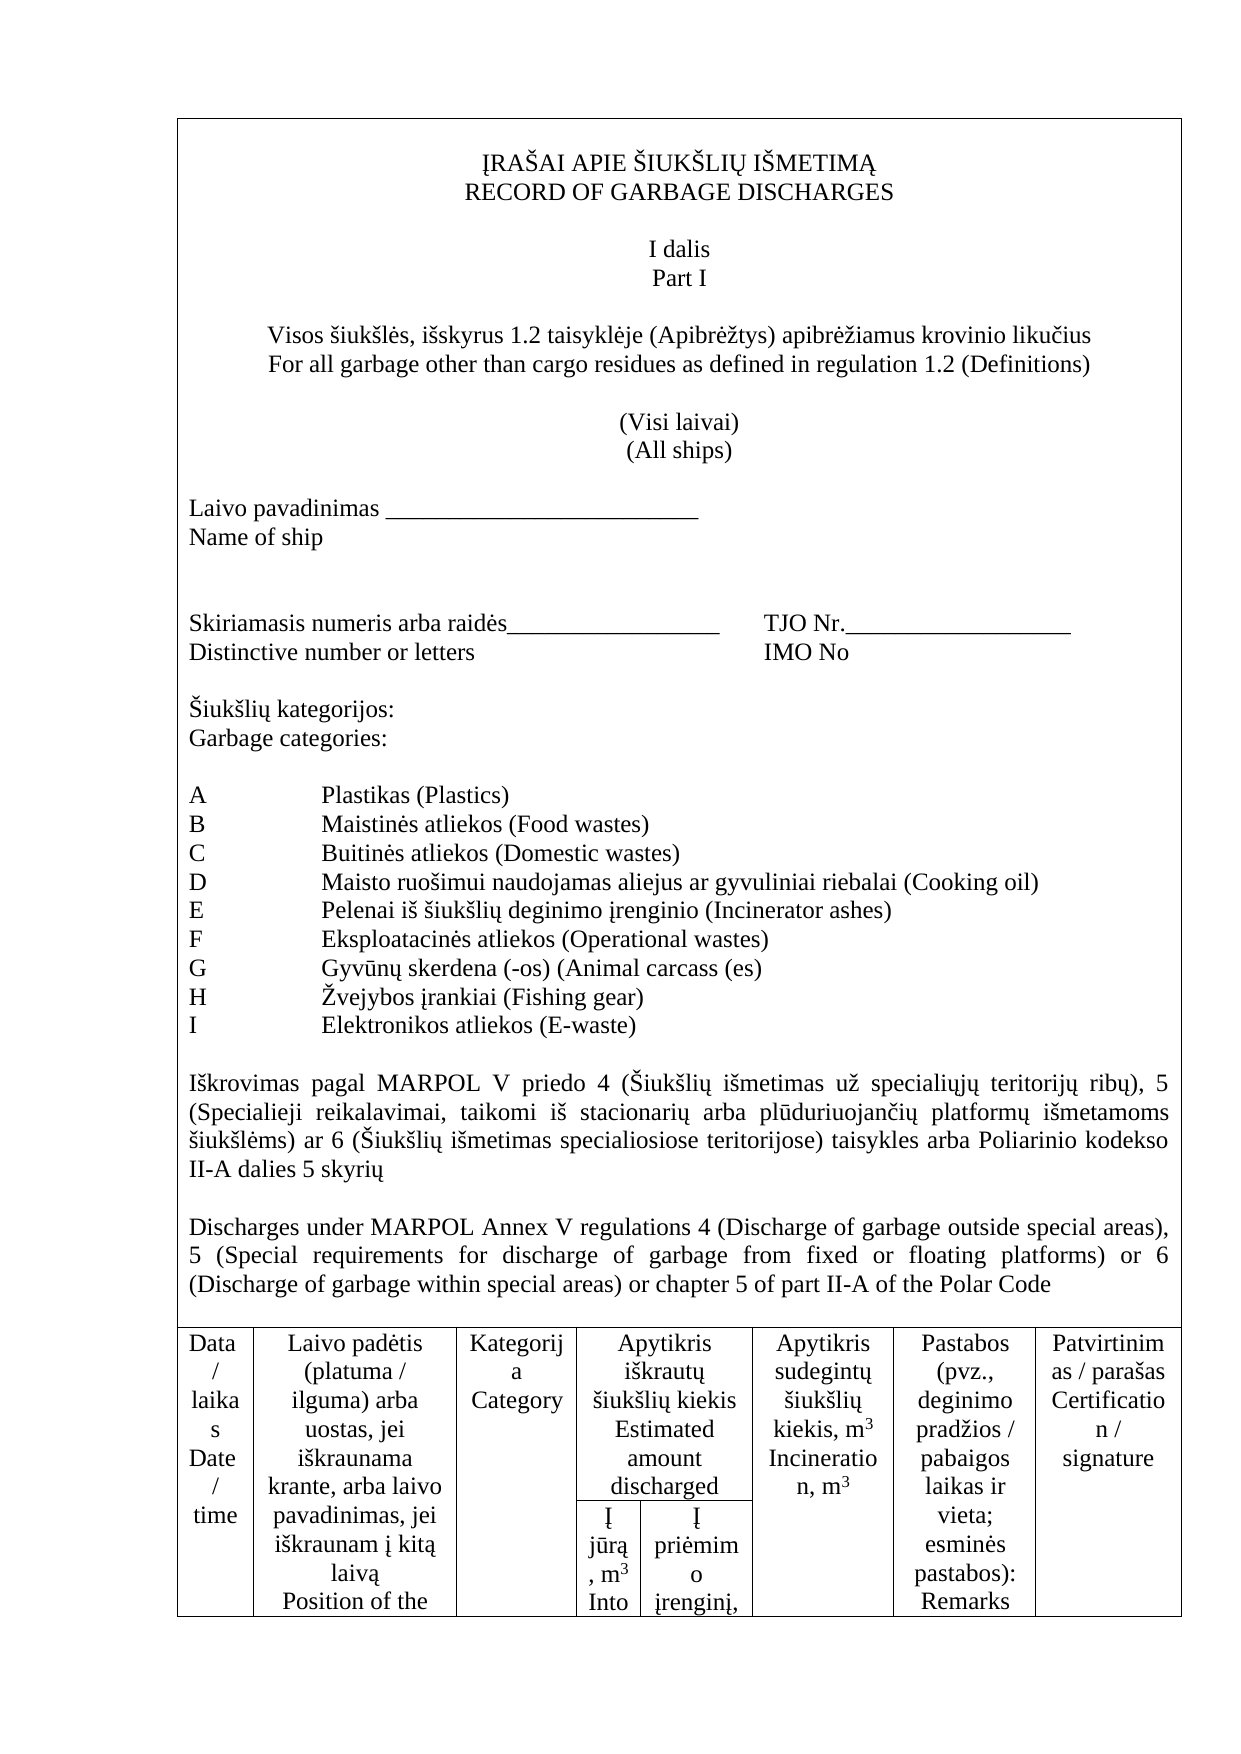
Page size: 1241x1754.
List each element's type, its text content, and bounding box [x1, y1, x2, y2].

table_cell [268, 752, 310, 780]
table_cell Data / laikas Date / time [178, 1328, 253, 1616]
table_cell Į priėmimo įrenginį, [641, 1501, 752, 1616]
table_cell [753, 723, 1181, 752]
table_cell G [178, 953, 268, 982]
table_cell Maisto ruošimui naudojamas aliejus ar gyvuliniai riebalai (Cooking oil) [310, 867, 1181, 895]
table_cell Apytikris sudegintų šiukšlių kiekis, m3 Incineration, m3 [753, 1328, 893, 1616]
table_cell [268, 895, 310, 924]
table_cell Apytikris iškrautų šiukšlių kiekis Estimated amount discharged [577, 1328, 752, 1500]
table_cell TJO Nr.__________________ [753, 608, 1181, 637]
table_cell Maistinės atliekos (Food wastes) [310, 809, 1181, 838]
table_header ĮRAŠAI APIE ŠIUKŠLIŲ IŠMETIMĄ RECORD OF GARBAGE DISCHARGES I dalis Part I Visos šiukšlės, išskyrus 1.2 taisyklėje (Apibrėžtys) apibrėžiamus krovinio likučius For all garbage other than cargo residues as defined in regulation 1.2 (Definitions) (Visi laivai) (All ships) Laivo pavadinimas _________________________ Name of ship [178, 119, 1181, 608]
table_cell Kategorija Category [457, 1328, 576, 1616]
table_cell Eksploatacinės atliekos (Operational wastes) [310, 924, 1181, 953]
table_cell [268, 809, 310, 838]
table_cell B [178, 809, 268, 838]
table_cell Į jūrą, m3 Into [577, 1501, 640, 1616]
table_cell Plastikas (Plastics) [310, 780, 1181, 809]
table_cell Skiriamasis numeris arba raidės_________________ [178, 608, 752, 637]
table_cell Laivo padėtis (platuma / ilguma) arba uostas, jei iškraunama krante, arba laivo pavadinimas, jei iškraunam į kitą laivą Position of the ship (latitude/longitude) or port if discharged ashore or name of ship if discharged to another ship [254, 1328, 456, 1616]
table_cell E [178, 895, 268, 924]
table_cell [268, 924, 310, 953]
table_cell IMO No [753, 637, 1181, 665]
table_cell Garbage categories: [178, 723, 752, 752]
table_cell [753, 694, 1181, 723]
table_cell Šiukšlių kategorijos: [178, 694, 752, 723]
table_cell [268, 838, 310, 867]
table_cell [178, 665, 752, 694]
table_cell Pastabos (pvz., deginimo pradžios / pabaigos laikas ir vieta; esminės pastabos): Remarks (e.g. start/stop time and position of incineration; general remarks): [894, 1328, 1035, 1616]
table_cell Pelenai iš šiukšlių deginimo įrenginio (Incinerator ashes) [310, 895, 1181, 924]
table_cell [753, 665, 1181, 694]
table_cell [310, 752, 1181, 780]
table_cell F [178, 924, 268, 953]
table_cell Iškrovimas pagal MARPOL V priedo 4 (Šiukšlių išmetimas už specialiųjų teritorijų ribų), 5 (Specialieji reikalavimai, taikomi iš stacionarių arba plūduriuojančių platformų išmetamoms šiukšlėms) ar 6 (Šiukšlių išmetimas specialiosiose teritorijose) taisykles arba Poliarinio kodekso II-A dalies 5 skyrių Discharges under MARPOL Annex V regulations 4 (Discharge of garbage outside special areas), 5 (Special requirements for discharge of garbage from fixed or floating platforms) or 6 (Discharge of garbage within special areas) or chapter 5 of part II-A of the Polar Code [178, 1068, 1181, 1298]
table_cell [268, 953, 310, 982]
table_cell [178, 1039, 1181, 1068]
table_cell Distinctive number or letters [178, 637, 752, 665]
table_cell [268, 867, 310, 895]
table_cell [268, 982, 310, 1010]
table_cell Žvejybos įrankiai (Fishing gear) [310, 982, 1181, 1010]
table_cell [268, 1010, 310, 1039]
table_cell Patvirtinimas / parašas Certification / signature [1036, 1328, 1181, 1616]
table_cell [268, 780, 310, 809]
table_cell [178, 752, 268, 780]
table_cell C [178, 838, 268, 867]
table_cell I [178, 1010, 268, 1039]
table_cell [178, 1298, 1181, 1327]
table_cell H [178, 982, 268, 1010]
table_cell Buitinės atliekos (Domestic wastes) [310, 838, 1181, 867]
table_cell Elektronikos atliekos (E-waste) [310, 1010, 1181, 1039]
table_cell A [178, 780, 268, 809]
table_cell D [178, 867, 268, 895]
table_cell Gyvūnų skerdena (-os) (Animal carcass (es) [310, 953, 1181, 982]
